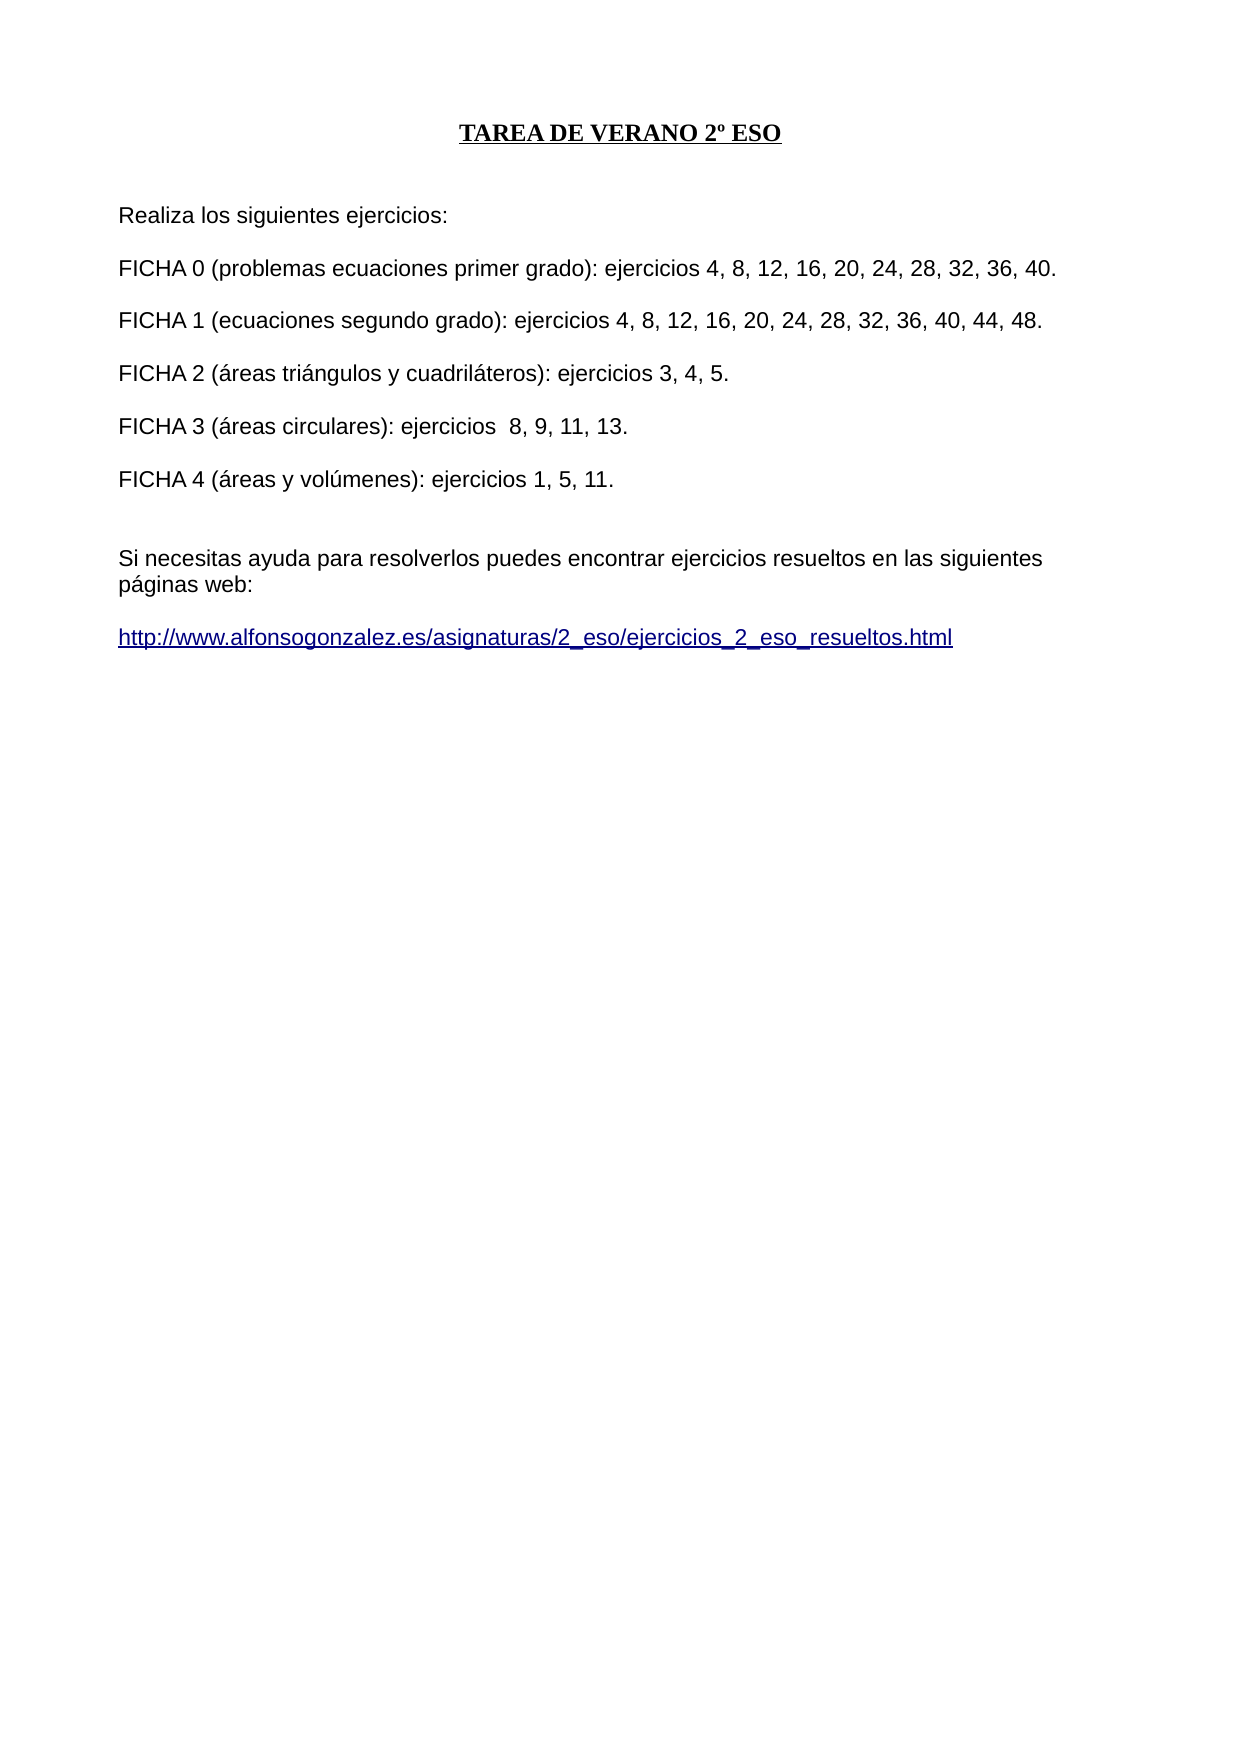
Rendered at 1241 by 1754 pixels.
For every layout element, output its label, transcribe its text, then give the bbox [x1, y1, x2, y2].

text Si necesitas ayuda para resolverlos puedes encontrar ejercicios resueltos en las siguientes páginas web: [118, 544, 1122, 597]
text Realiza los siguientes ejercicios: [118, 202, 1122, 228]
text FICHA 4 (áreas y volúmenes): ejercicios 1, 5, 11. [118, 466, 1122, 492]
text FICHA 0 (problemas ecuaciones primer grado): ejercicios 4, 8, 12, 16, 20, 24, 28, 32, 36, 40. [118, 255, 1122, 281]
text FICHA 3 (áreas circulares): ejercicios 8, 9, 11, 13. [118, 413, 1122, 439]
text FICHA 1 (ecuaciones segundo grado): ejercicios 4, 8, 12, 16, 20, 24, 28, 32, 36, 40, 44, 48. [118, 307, 1122, 334]
text http://www.alfonsogonzalez.es/asignaturas/2_eso/ejercicios_2_eso_resueltos.html [118, 624, 1122, 650]
text TAREA DE VERANO 2º ESO [118, 118, 1122, 147]
text FICHA 2 (áreas triángulos y cuadriláteros): ejercicios 3, 4, 5. [118, 360, 1122, 386]
